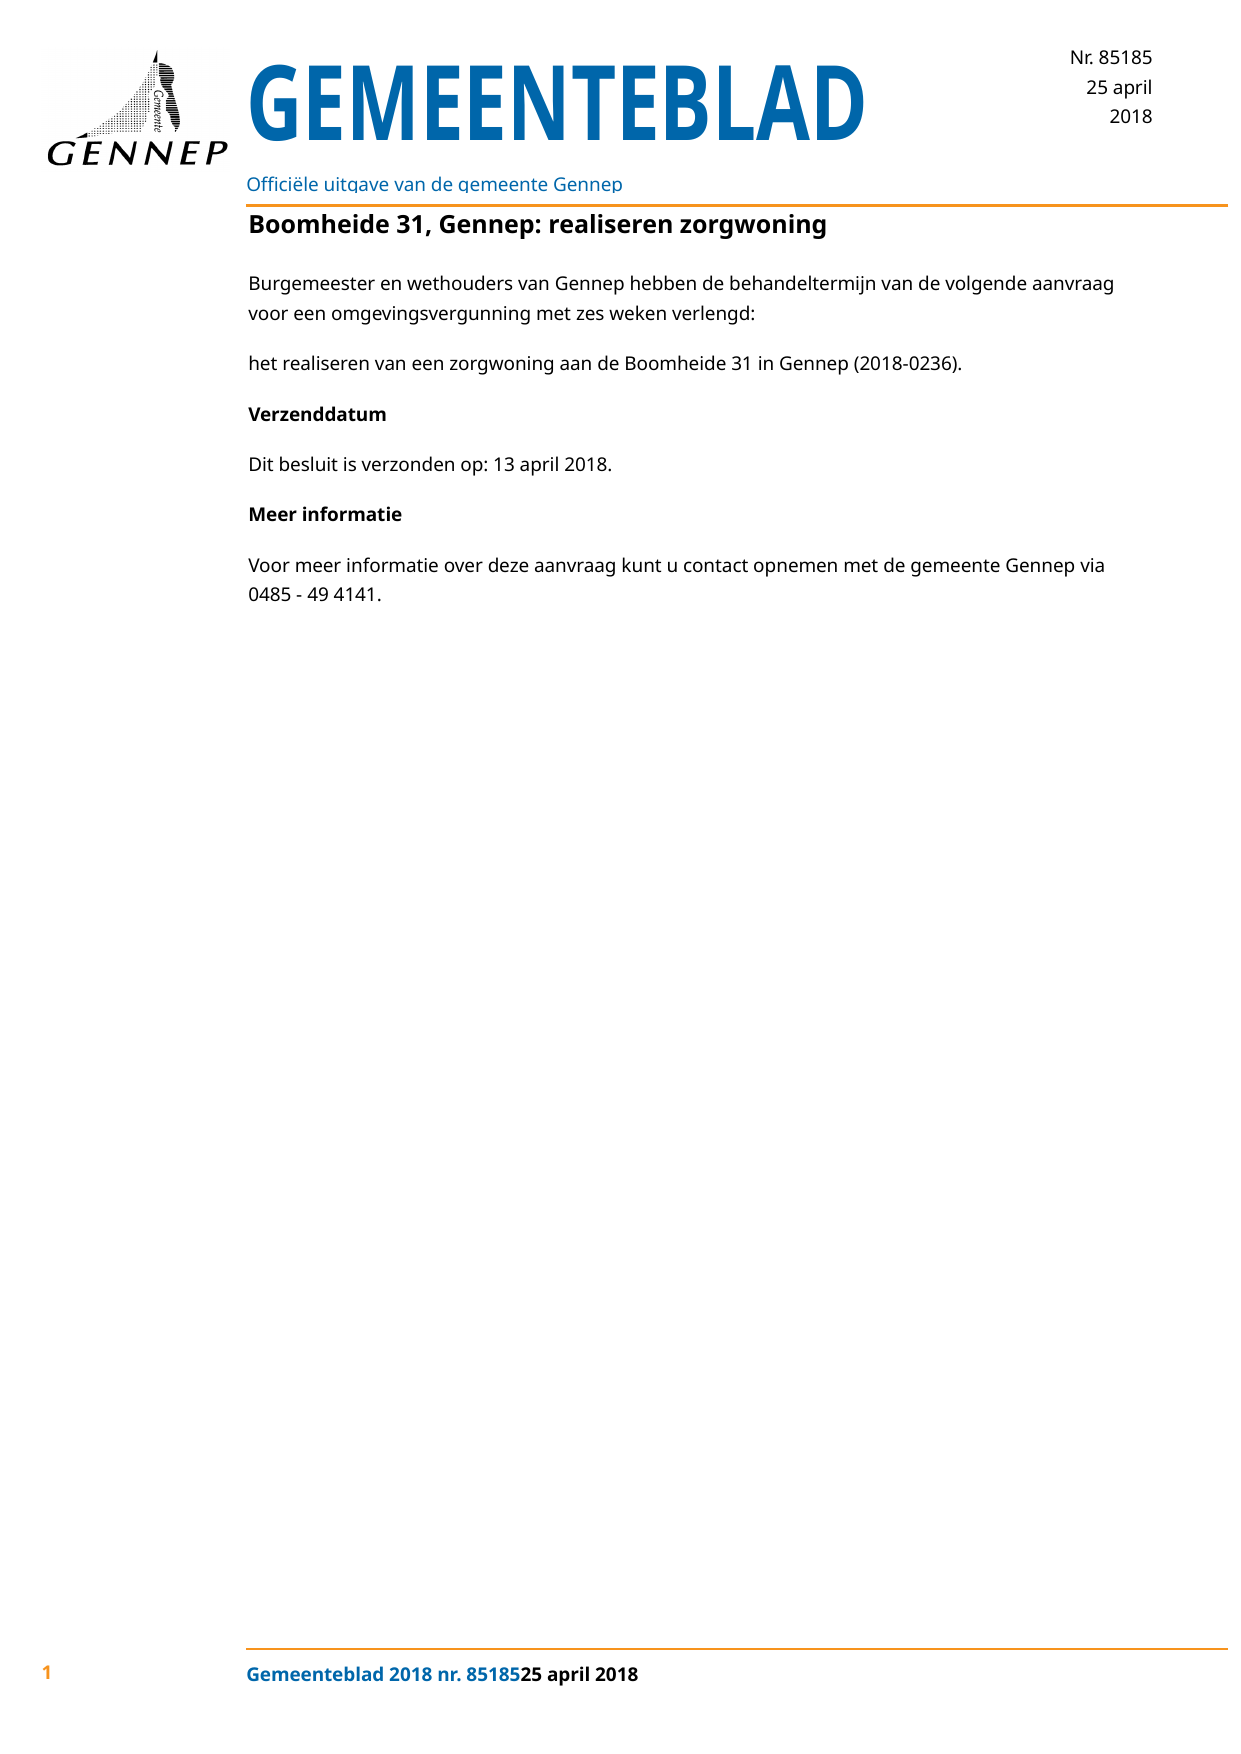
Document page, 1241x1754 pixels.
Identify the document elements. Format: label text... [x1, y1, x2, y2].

text Meer informatie [248, 502, 1152, 527]
text Boomheide 31, Gennep: realiseren zorgwoning [248, 207, 1152, 241]
text het realiseren van een zorgwoning aan de Boomheide 31 in Gennep (2018-0236). [248, 350, 1152, 376]
text Voor meer informatie over deze aanvraag kunt u contact opnemen met de gemeente Gennep via 0485 - 49 4141. [248, 552, 1152, 607]
text Dit besluit is verzonden op: 13 april 2018. [248, 451, 1152, 477]
picture [41, 47, 231, 172]
text Verzenddatum [248, 401, 1152, 426]
text Burgemeester en wethouders van Gennep hebben de behandeltermijn van de volgende aanvraag voor een omgevingsvergunning met zes weken verlengd: [248, 270, 1152, 326]
